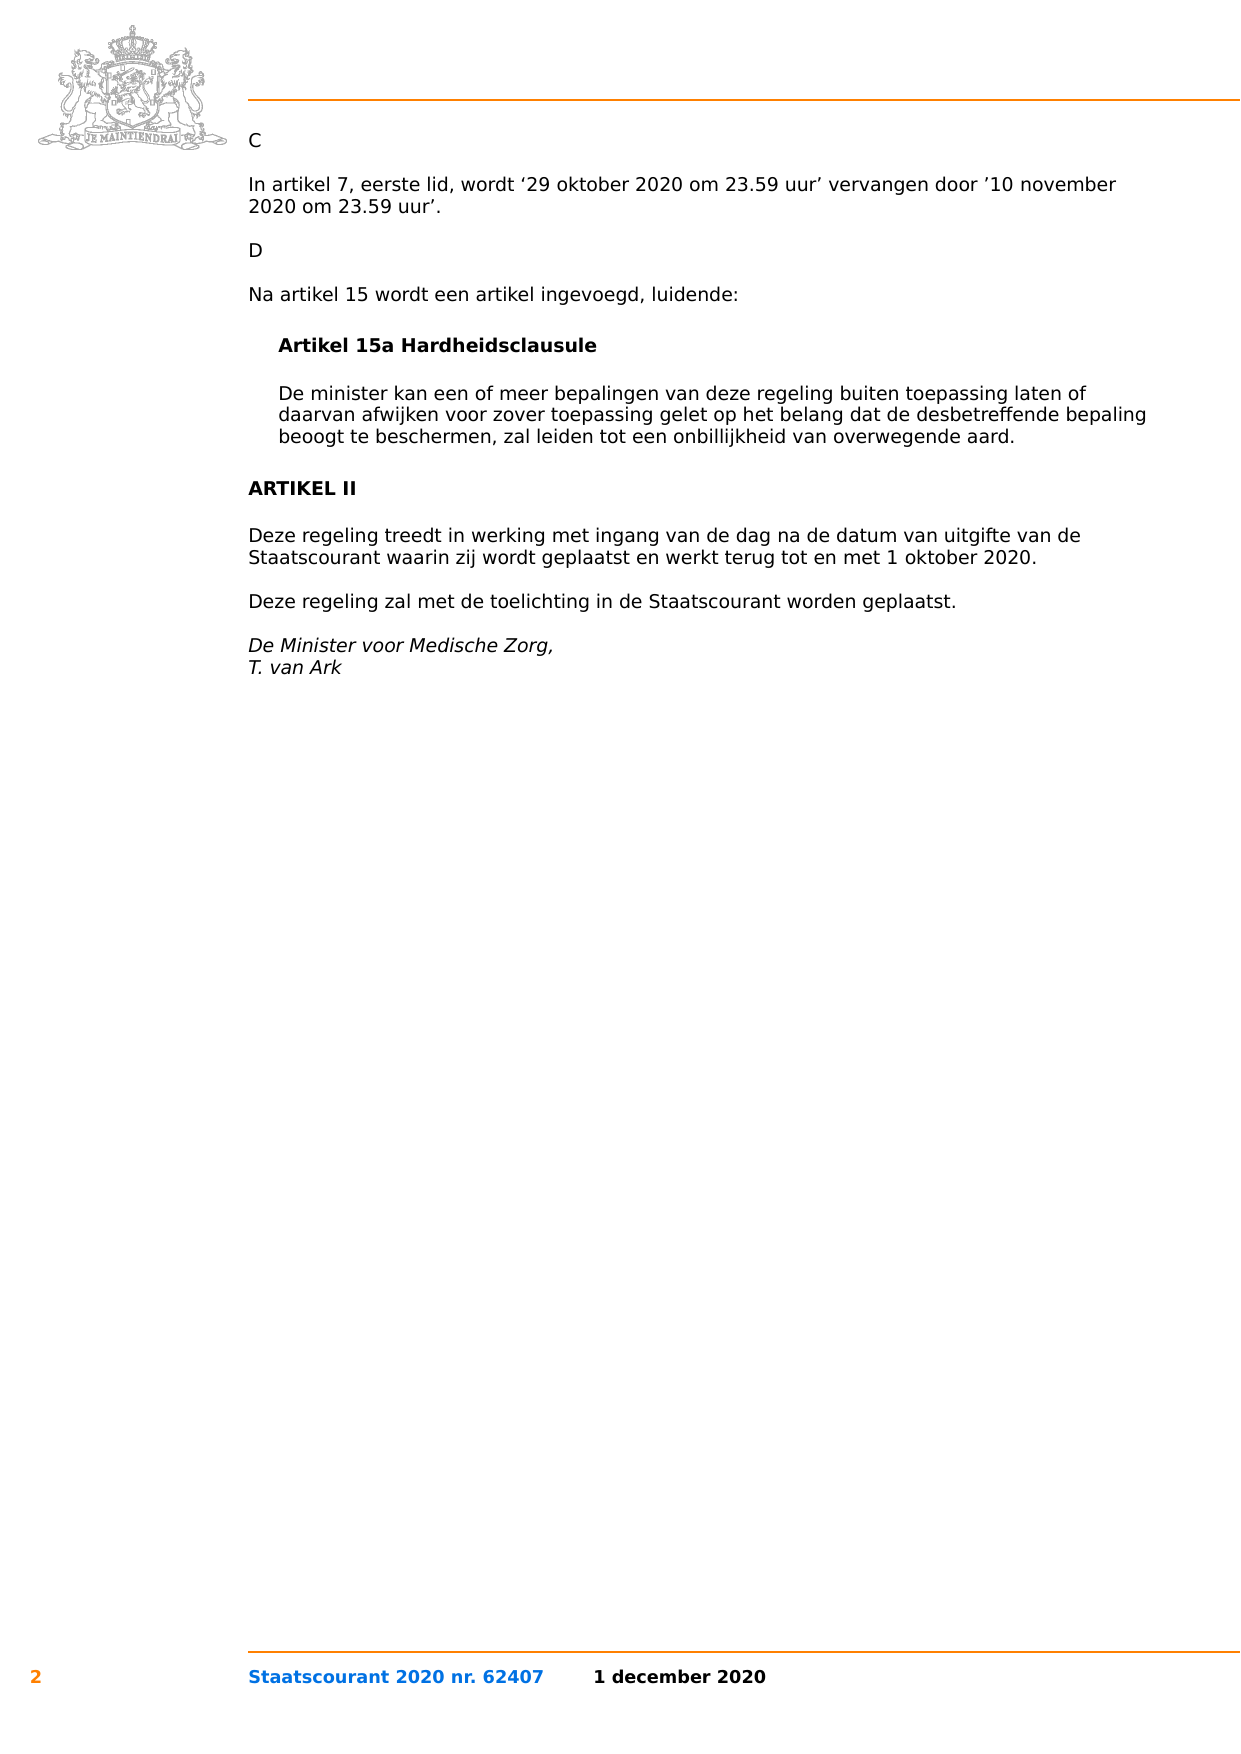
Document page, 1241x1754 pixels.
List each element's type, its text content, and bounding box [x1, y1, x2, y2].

picture [38, 25, 227, 150]
text Deze regeling treedt in werking met ingang van de dag na de datum van uitgifte van de Staatscourant waarin zij wordt geplaatst en werkt terug tot en met 1 oktober 2020. [248, 525, 1163, 569]
text In artikel 7, eerste lid, wordt ‘29 oktober 2020 om 23.59 uur’ vervangen door ’10 november 2020 om 23.59 uur’. [248, 174, 1163, 218]
text Na artikel 15 wordt een artikel ingevoegd, luidende: [248, 283, 1163, 305]
text Deze regeling zal met de toelichting in de Staatscourant worden geplaatst. [248, 591, 1163, 613]
text D [248, 239, 1163, 262]
subtitle Artikel 15a Hardheidsclausule [278, 335, 1163, 357]
subtitle ARTIKEL II [248, 478, 1163, 500]
text De Minister voor Medische Zorg, T. van Ark [248, 635, 1163, 679]
text De minister kan een of meer bepalingen van deze regeling buiten toepassing laten of daarvan afwijken voor zover toepassing gelet op het belang dat de desbetreffende bepaling beoogt te beschermen, zal leiden tot een onbillijkheid van overwegende aard. [278, 382, 1163, 448]
text C [248, 130, 1163, 152]
